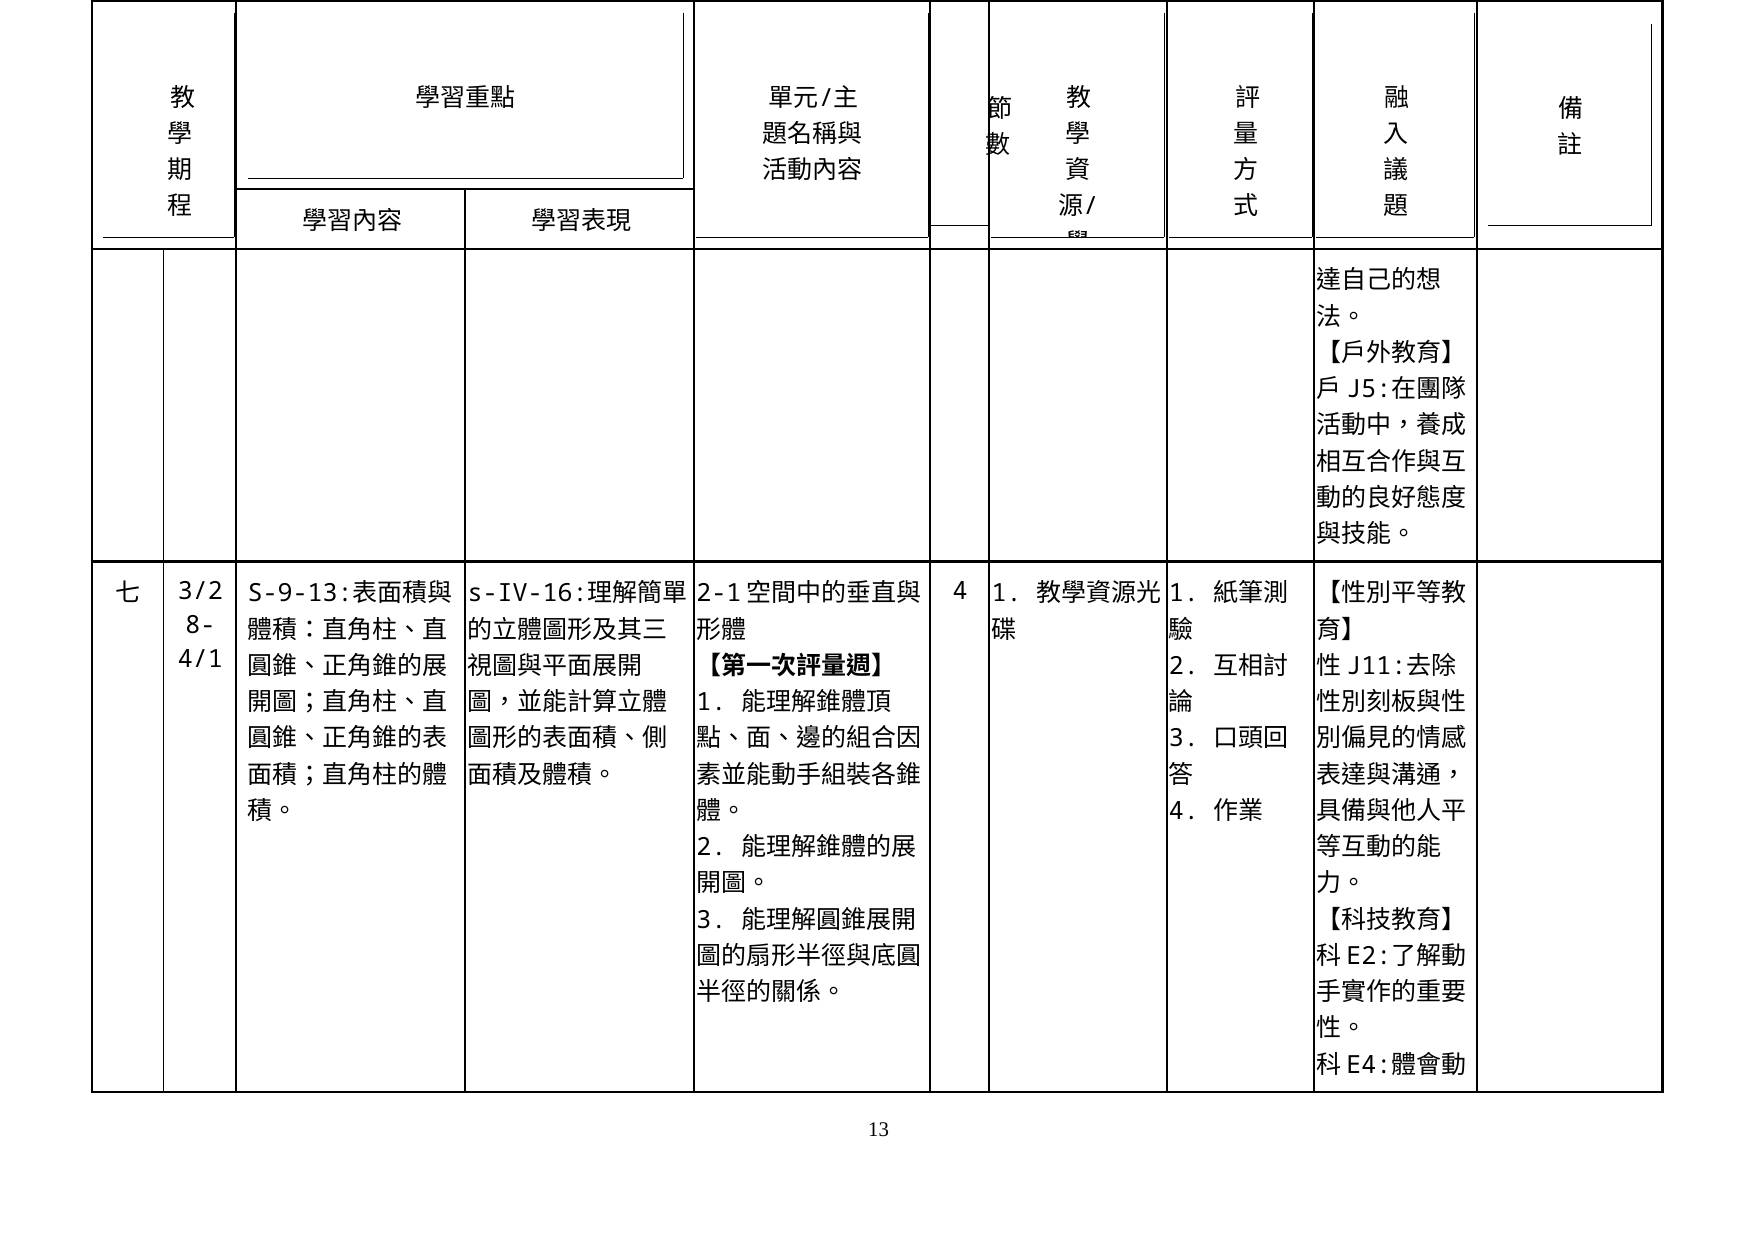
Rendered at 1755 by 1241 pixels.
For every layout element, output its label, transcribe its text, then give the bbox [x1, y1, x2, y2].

table_header 教學期程 [93, 2, 235, 247]
table_cell [164, 250, 235, 560]
table_cell 2-1空間中的垂直與形體 【第一次評量週】 1. 能理解錐體頂點、面、邊的組合因素並能動手組裝各錐體。 2. 能理解錐體的展開圖。 3. 能理解圓錐展開圖的扇形半徑與底圓半徑的關係。 [695, 563, 929, 1091]
table_cell [1168, 250, 1313, 560]
table_header 教學資源/學習策略 [990, 2, 1166, 247]
table_header 評量方式 [1168, 2, 1313, 247]
table_cell [695, 250, 929, 560]
table_header 單元/主題名稱與活動內容 [695, 2, 929, 247]
table_header 備註 [1478, 2, 1661, 247]
table_cell [466, 250, 693, 560]
table_header 融入議題 [1315, 2, 1476, 247]
table_cell [93, 250, 163, 560]
table_cell S-9-13:表面積與體積：直角柱、直圓錐、正角錐的展開圖；直角柱、直圓錐、正角錐的表面積；直角柱的體積。 [237, 563, 464, 1091]
table_header 學習重點 [237, 2, 693, 188]
table_cell 【性別平等教育】 性J11:去除性別刻板與性別偏見的情感表達與溝通，具備與他人平等互動的能力。 【科技教育】 科E2:了解動手實作的重要性。 科E4:體會動 [1315, 563, 1476, 1091]
table_cell s-IV-16:理解簡單的立體圖形及其三視圖與平面展開圖，並能計算立體圖形的表面積、側面積及體積。 [466, 563, 693, 1091]
table_cell 3/28-4/1 [164, 563, 235, 1091]
table_cell 達自己的想法。 【戶外教育】 戶J5:在團隊活動中，養成相互合作與互動的良好態度與技能。 [1315, 250, 1476, 560]
table_cell [931, 250, 988, 560]
table_cell 1. 紙筆測驗 2. 互相討論 3. 口頭回答 4. 作業 [1168, 563, 1313, 1091]
table_header 節數 [931, 2, 988, 225]
table_cell [237, 250, 464, 560]
table_cell 七 [93, 563, 163, 1091]
table_cell 4 [931, 563, 988, 1091]
table_cell [1478, 563, 1661, 1091]
table_cell 學習內容 [237, 190, 464, 247]
table_cell [990, 250, 1166, 560]
table_cell [1478, 250, 1661, 560]
table_cell 學習表現 [466, 190, 693, 247]
table_header 節數 [931, 226, 988, 247]
table_cell 1. 教學資源光碟 [990, 563, 1166, 1091]
